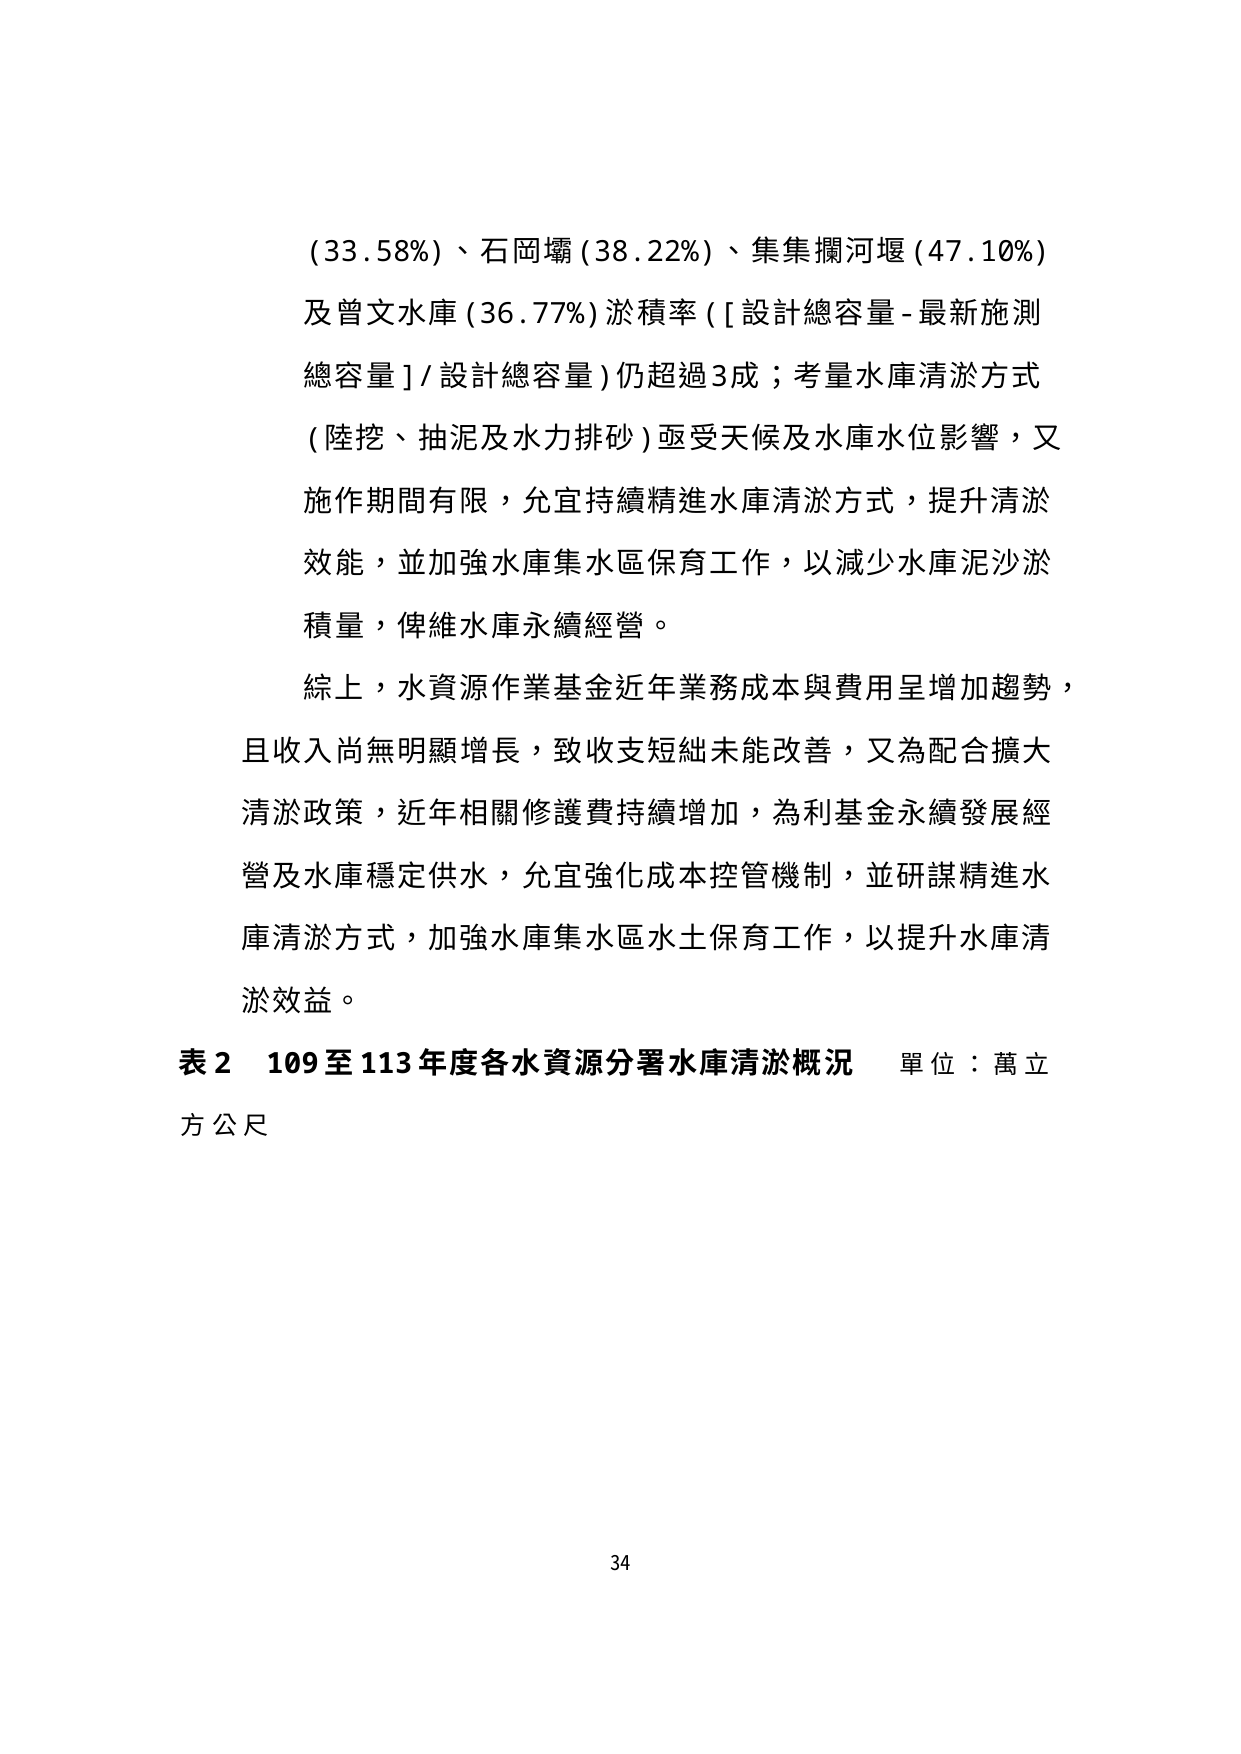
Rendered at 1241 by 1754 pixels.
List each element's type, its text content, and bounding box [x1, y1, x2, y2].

text (33.58%)、石岡壩(38.22%)、集集攔河堰(47.10%)及曾文水庫(36.77%)淤積率([設計總容量-最新施測總容量]/設計總容量)仍超過3成；考量水庫清淤方式(陸挖、抽泥及水力排砂)亟受天候及水庫水位影響，又施作期間有限，允宜持續精進水庫清淤方式，提升清淤效能，並加強水庫集水區保育工作，以減少水庫泥沙淤積量，俾維水庫永續經營。 [266, 207, 1063, 644]
text 綜上，水資源作業基金近年業務成本與費用呈增加趨勢，且收入尚無明顯增長，致收支短絀未能改善，又為配合擴大清淤政策，近年相關修護費持續增加，為利基金永續發展經營及水庫穩定供水，允宜強化成本控管機制，並研謀精進水庫清淤方式，加強水庫集水區水土保育工作，以提升水庫清淤效益。 [236, 644, 1063, 1019]
text 表2 109至113年度各水資源分署水庫清淤概況 單位：萬立方公尺 [177, 1019, 1063, 1144]
